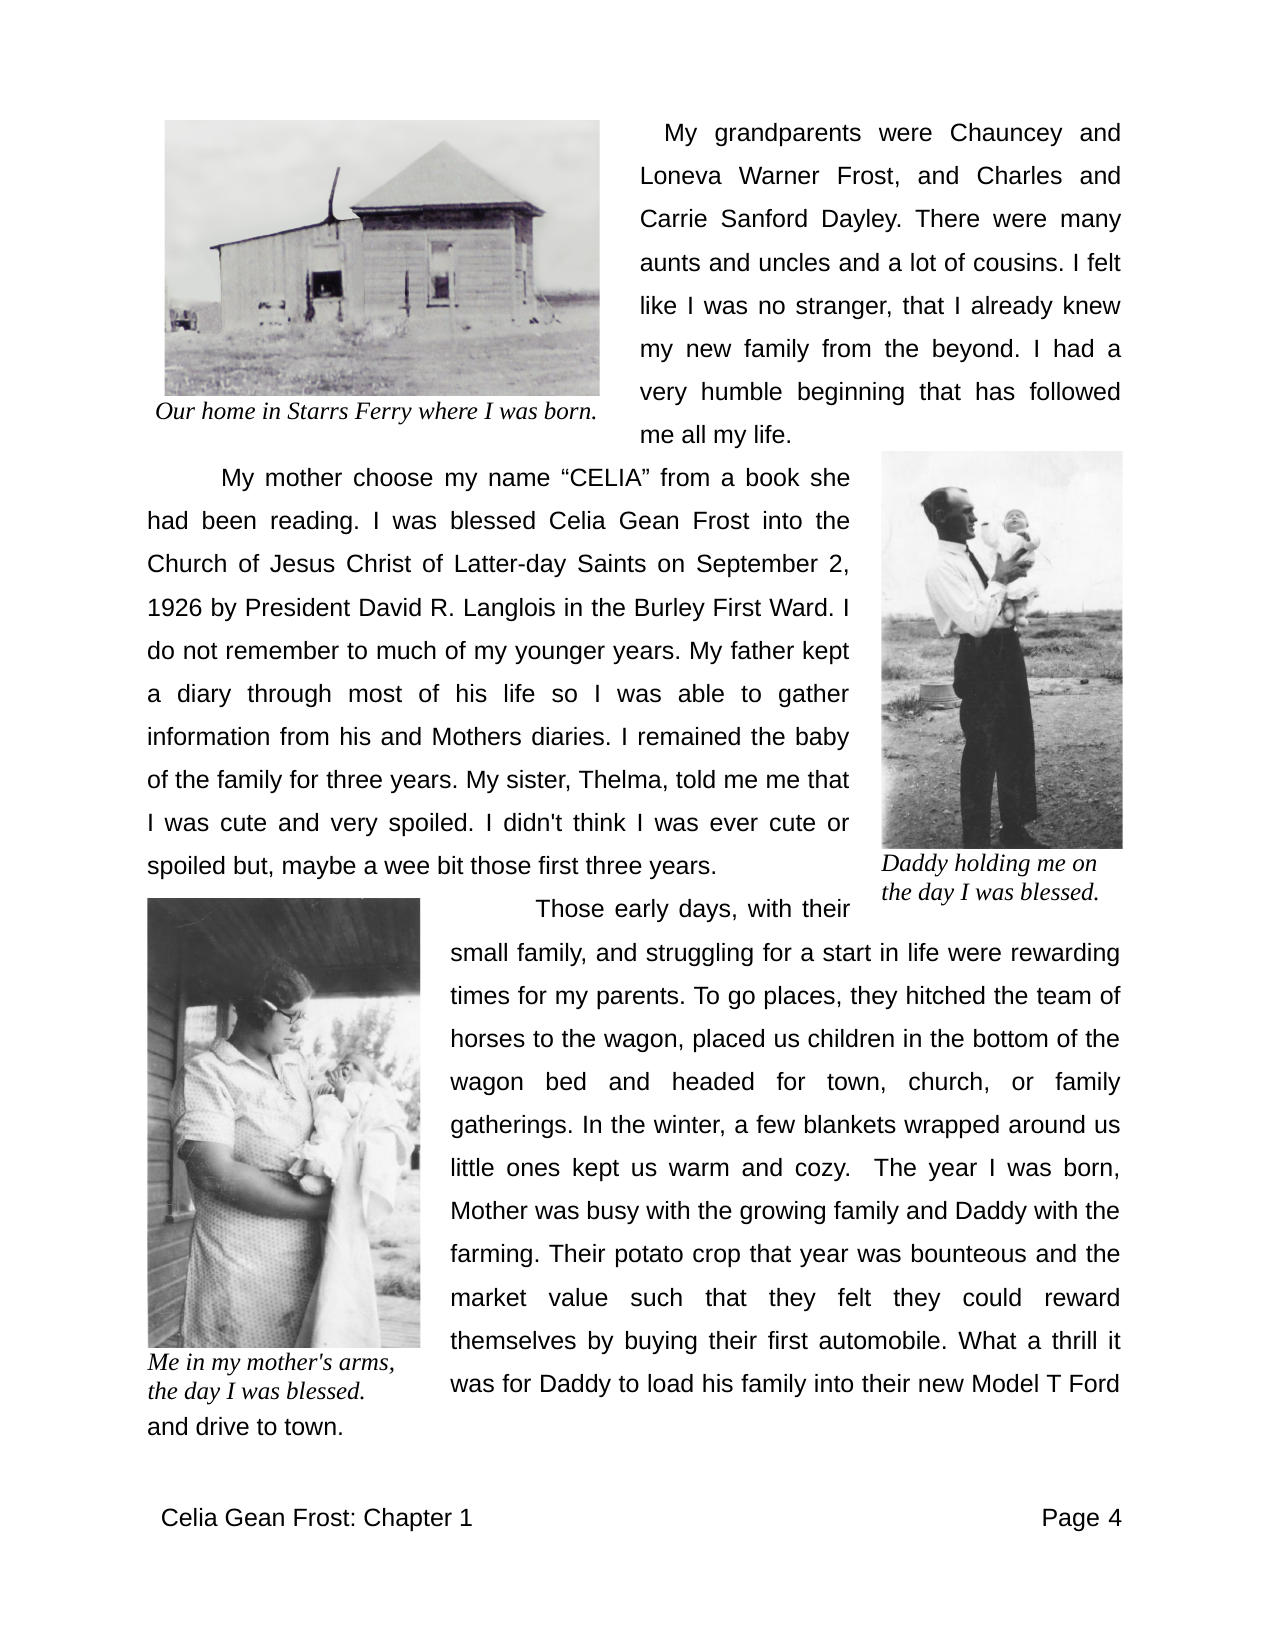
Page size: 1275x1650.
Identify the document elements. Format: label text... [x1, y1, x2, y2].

text Daddy holding me on the day I was blessed. [881, 849, 1122, 906]
text Those early days, with their small family, and struggling for a start in life were rewarding times for my parents. To go places, they hitched the team of horses to the wagon, placed us children in the bottom of the wagon bed and headed for town, church, or family gatherings. In the winter, a few blankets wrapped around us little ones kept us warm and cozy. The year I was born, Mother was busy with the growing family and Daddy with the farming. Their potato crop that year was bounteous and the market value such that they felt they could reward themselves by buying their first automobile. What a thrill it was for Daddy to load his family into their new Model T Ford and drive to town. [147, 886, 1122, 1441]
text My mother choose my name “CELIA” from a book she had been reading. I was blessed Celia Gean Frost into the Church of Jesus Christ of Latter-day Saints on September 2, 1926 by President David R. Langlois in the Burley First Ward. I do not remember to much of my younger years. My father kept a diary through most of his life so I was able to gather information from his and Mothers diaries. I remained the baby of the family for three years. My sister, Thelma, told me me that I was cute and very spoiled. I didn't think I was ever cute or spoiled but, maybe a wee bit those first three years. [147, 463, 881, 880]
text My grandparents were Chauncey and Loneva Warner Frost, and Charles and Carrie Sanford Dayley. There were many aunts and uncles and a lot of cousins. I felt like I was no stranger, that I already knew my new family from the beyond. I had a very humble beginning that has followed me all my life. [147, 118, 1122, 451]
picture [881, 451, 1123, 849]
picture [147, 898, 421, 1348]
text Our home in Starrs Ferry where I was born. [155, 132, 609, 424]
text Me in my mother's arms, the day I was blessed. [147, 1348, 420, 1405]
picture [164, 120, 600, 396]
